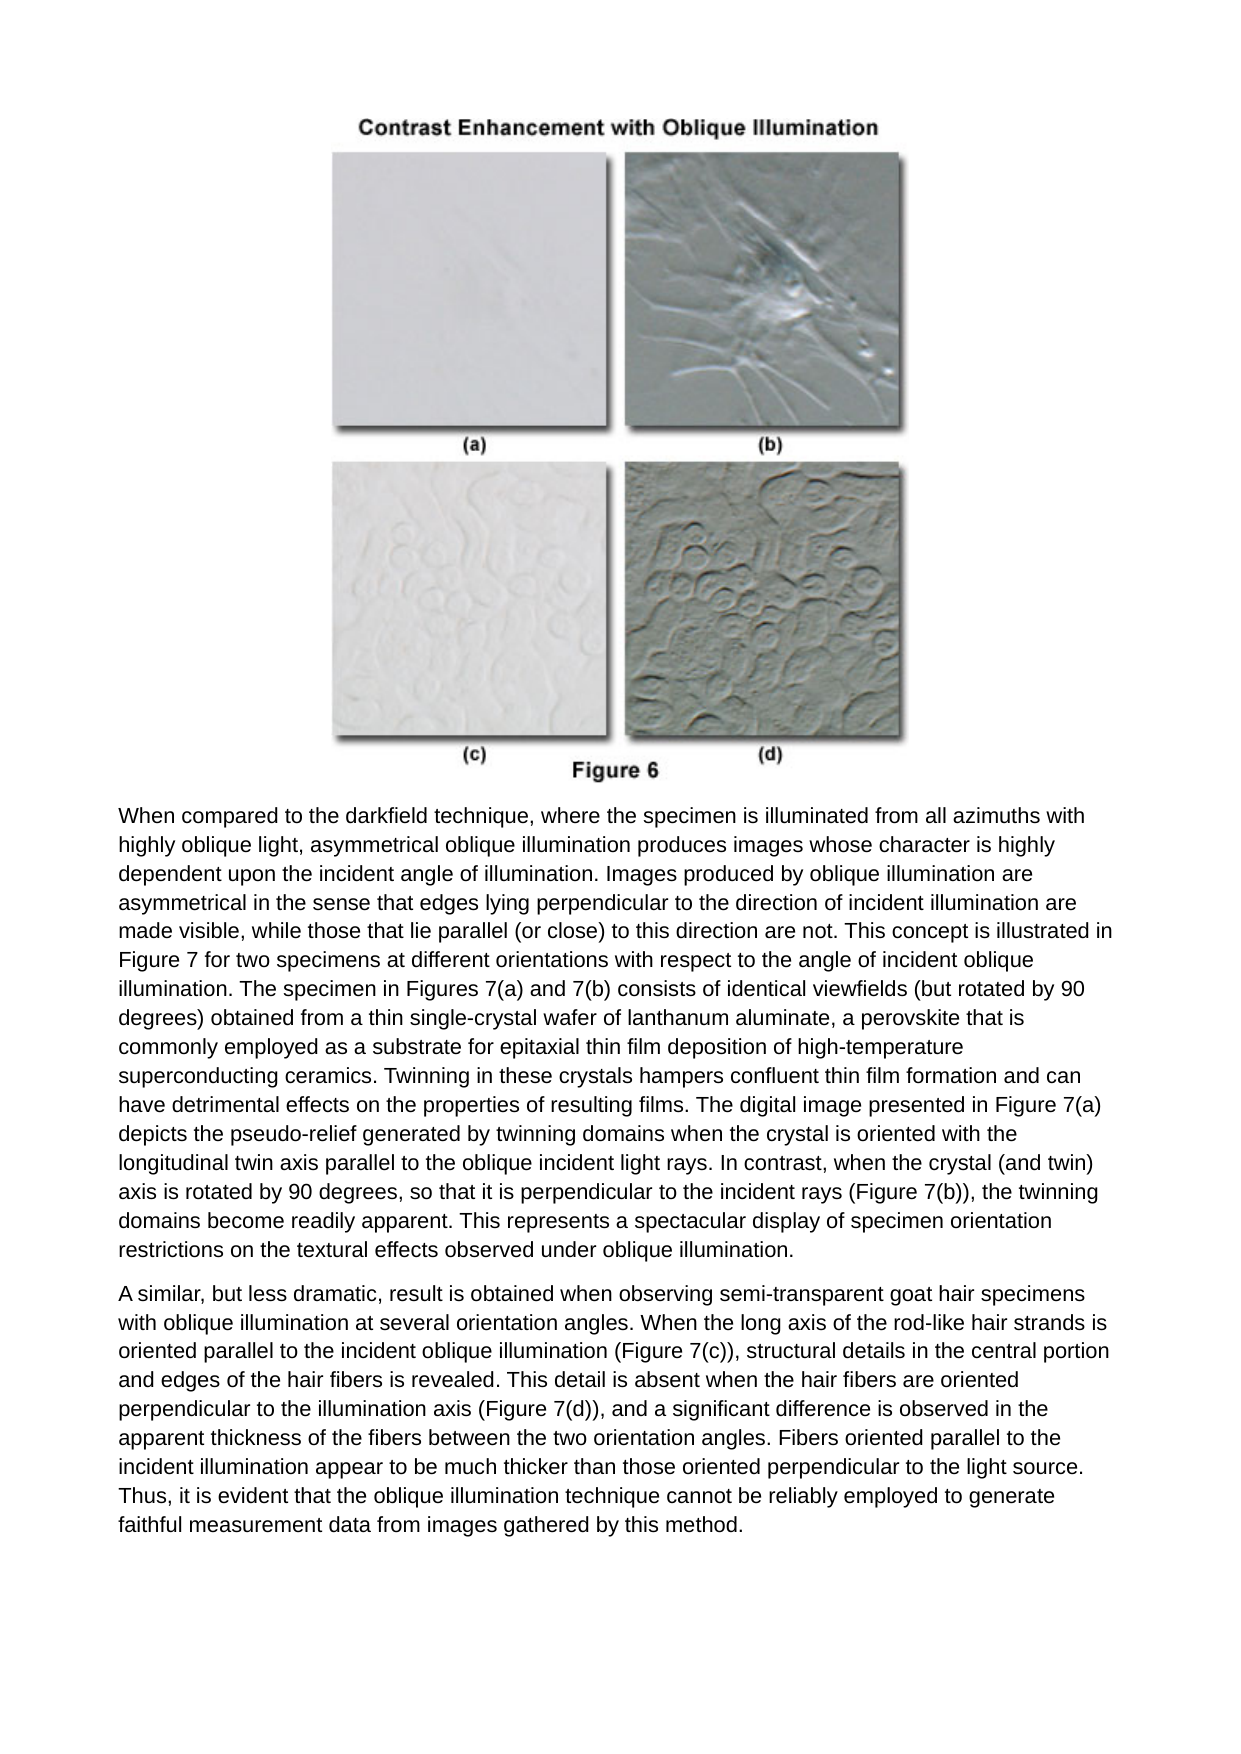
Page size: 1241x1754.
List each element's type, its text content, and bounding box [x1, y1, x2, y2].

text A similar, but less dramatic, result is obtained when observing semi-transparent goat hair specimens with oblique illumination at several orientation angles. When the long axis of the rod-like hair strands is oriented parallel to the incident oblique illumination (Figure 7(c)), structural details in the central portion and edges of the hair fibers is revealed. This detail is absent when the hair fibers are oriented perpendicular to the illumination axis (Figure 7(d)), and a significant difference is observed in the apparent thickness of the fibers between the two orientation angles. Fibers oriented parallel to the incident illumination appear to be much thicker than those oriented perpendicular to the light source. Thus, it is evident that the oblique illumination technique cannot be reliably employed to generate faithful measurement data from images gathered by this method. [118, 1281, 1122, 1537]
text When compared to the darkfield technique, where the specimen is illuminated from all azimuths with highly oblique light, asymmetrical oblique illumination produces images whose character is highly dependent upon the incident angle of illumination. Images produced by oblique illumination are asymmetrical in the sense that edges lying perpendicular to the direction of incident illumination are made visible, while those that lie parallel (or close) to this direction are not. This concept is illustrated in Figure 7 for two specimens at different orientations with respect to the angle of incident oblique illumination. The specimen in Figures 7(a) and 7(b) consists of identical viewfields (but rotated by 90 degrees) obtained from a thin single-crystal wafer of lanthanum aluminate, a perovskite that is commonly employed as a substrate for epitaxial thin film deposition of high-temperature superconducting ceramics. Twinning in these crystals hampers confluent thin film formation and can have detrimental effects on the properties of resulting films. The digital image presented in Figure 7(a) depicts the pseudo-relief generated by twinning domains when the crystal is oriented with the longitudinal twin axis parallel to the oblique incident light rays. In contrast, when the crystal (and twin) axis is rotated by 90 degrees, so that it is perpendicular to the incident rays (Figure 7(b)), the twinning domains become readily apparent. This represents a spectacular display of specimen orientation restrictions on the textural effects observed under oblique illumination. [118, 803, 1122, 1262]
picture [331, 118, 910, 784]
